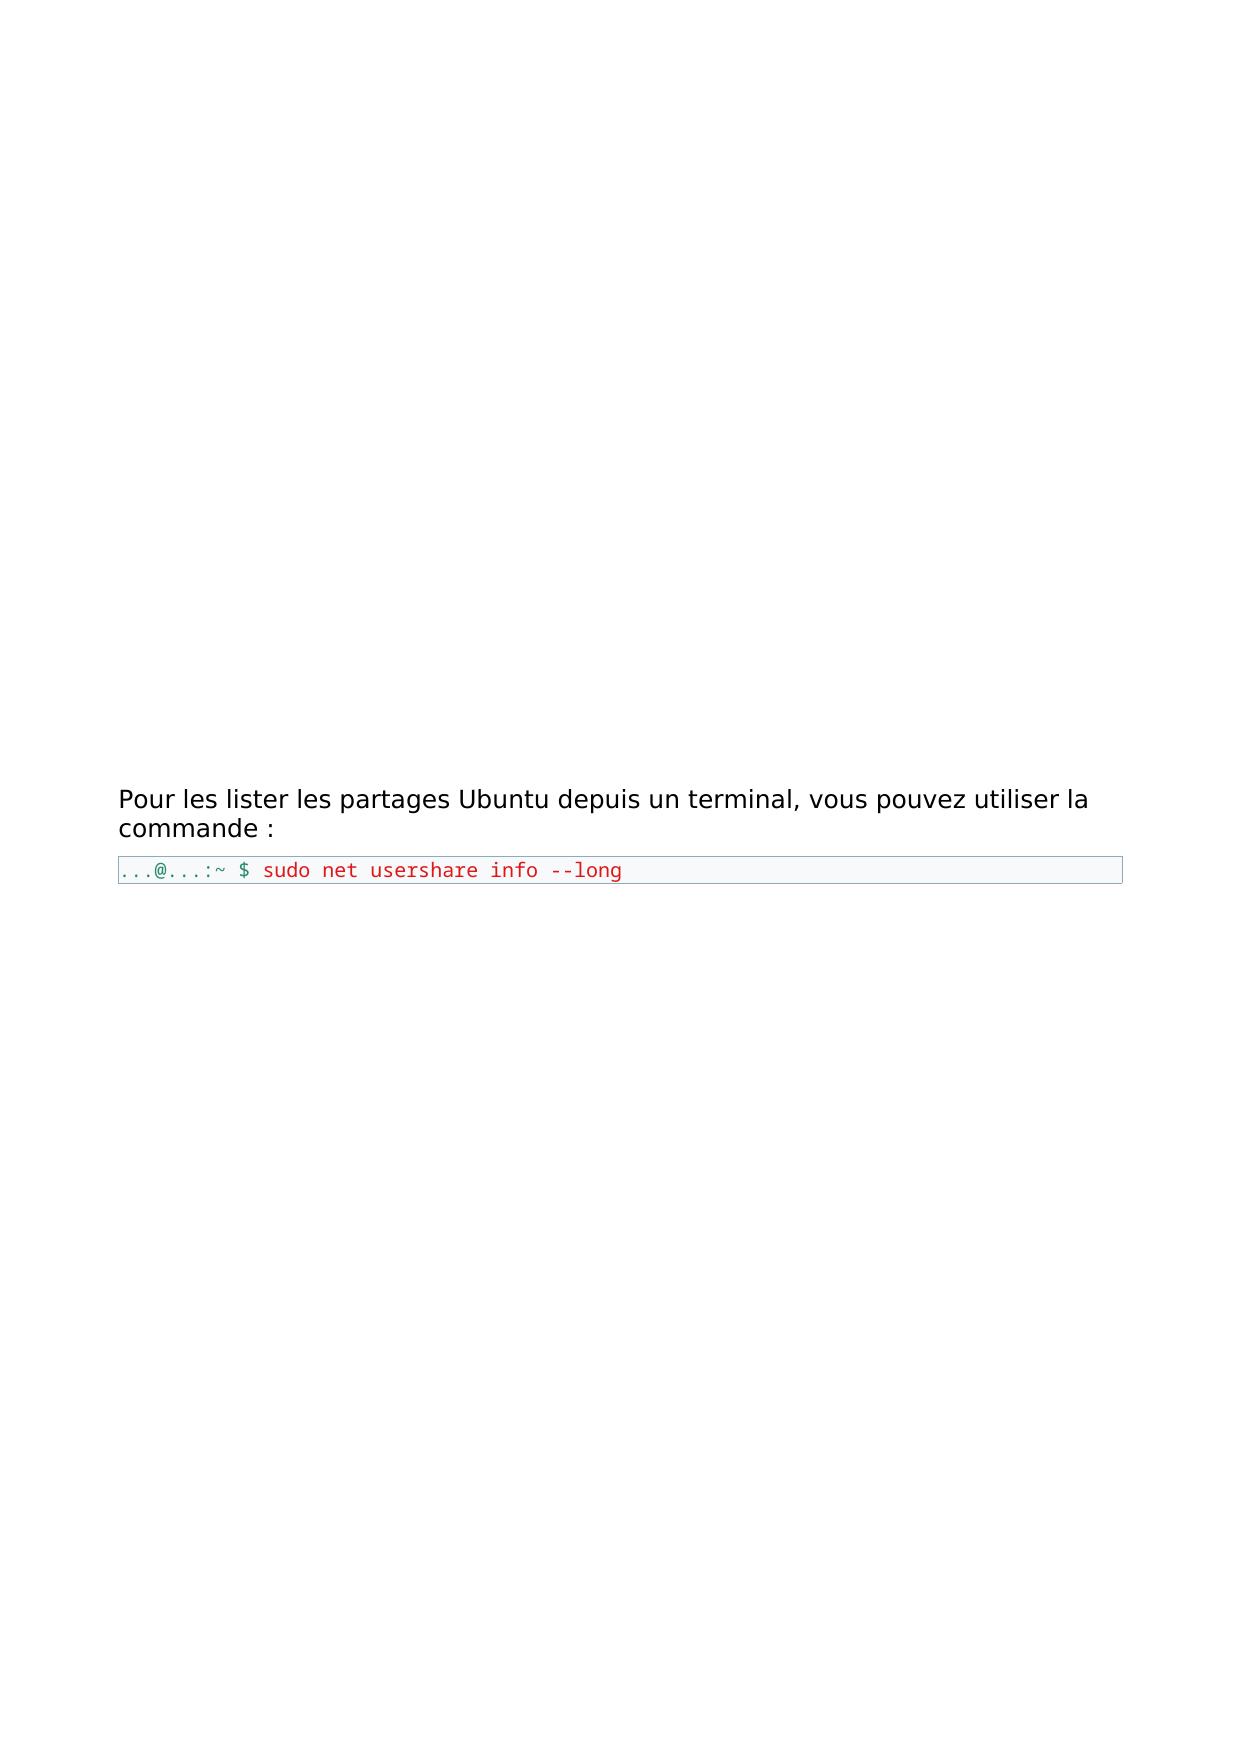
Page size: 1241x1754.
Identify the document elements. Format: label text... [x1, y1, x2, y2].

text ...@...:~ $ sudo net usershare info --long [119, 857, 1122, 883]
text Pour les lister les partages Ubuntu depuis un terminal, vous pouvez utiliser la commande : [118, 785, 1122, 843]
